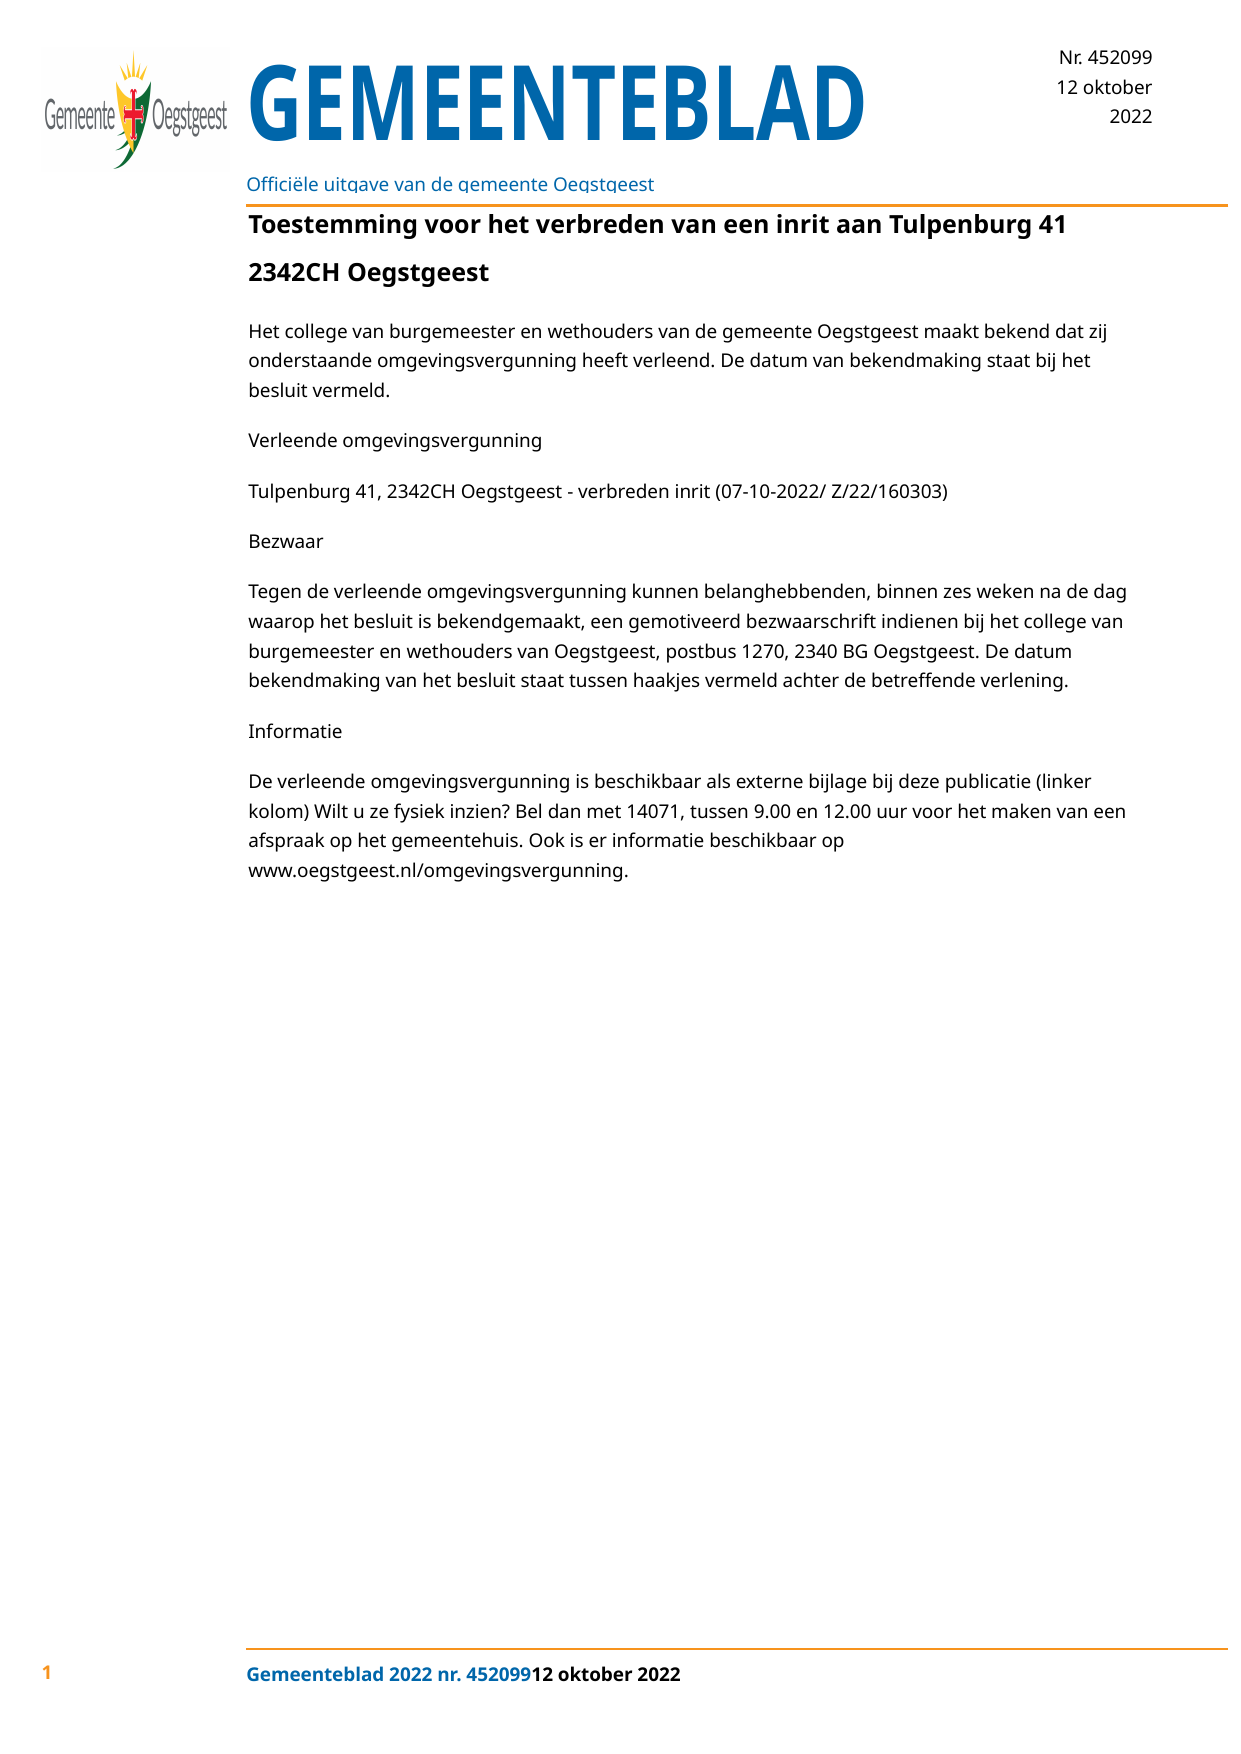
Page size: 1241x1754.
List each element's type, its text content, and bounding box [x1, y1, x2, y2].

text Informatie [248, 718, 1152, 744]
text De verleende omgevingsvergunning is beschikbaar als externe bijlage bij deze publicatie (linker kolom) Wilt u ze fysiek inzien? Bel dan met 14071, tussen 9.00 en 12.00 uur voor het maken van een afspraak op het gemeentehuis. Ook is er informatie beschikbaar op www.oegstgeest.nl/omgevingsvergunning. [248, 768, 1152, 883]
text Tegen de verleende omgevingsvergunning kunnen belanghebbenden, binnen zes weken na de dag waarop het besluit is bekendgemaakt, een gemotiveerd bezwaarschrift indienen bij het college van burgemeester en wethouders van Oegstgeest, postbus 1270, 2340 BG Oegstgeest. De datum bekendmaking van het besluit staat tussen haakjes vermeld achter de betreffende verlening. [248, 579, 1152, 693]
text Tulpenburg 41, 2342CH Oegstgeest - verbreden inrit (07-10-2022/ Z/22/160303) [248, 478, 1152, 504]
text Het college van burgemeester en wethouders van de gemeente Oegstgeest maakt bekend dat zij onderstaande omgevingsvergunning heeft verleend. De datum van bekendmaking staat bij het besluit vermeld. [248, 318, 1152, 403]
picture [41, 47, 231, 172]
text Toestemming voor het verbreden van een inrit aan Tulpenburg 41 2342CH Oegstgeest [248, 207, 1152, 288]
text Verleende omgevingsvergunning [248, 427, 1152, 453]
text Bezwaar [248, 528, 1152, 554]
